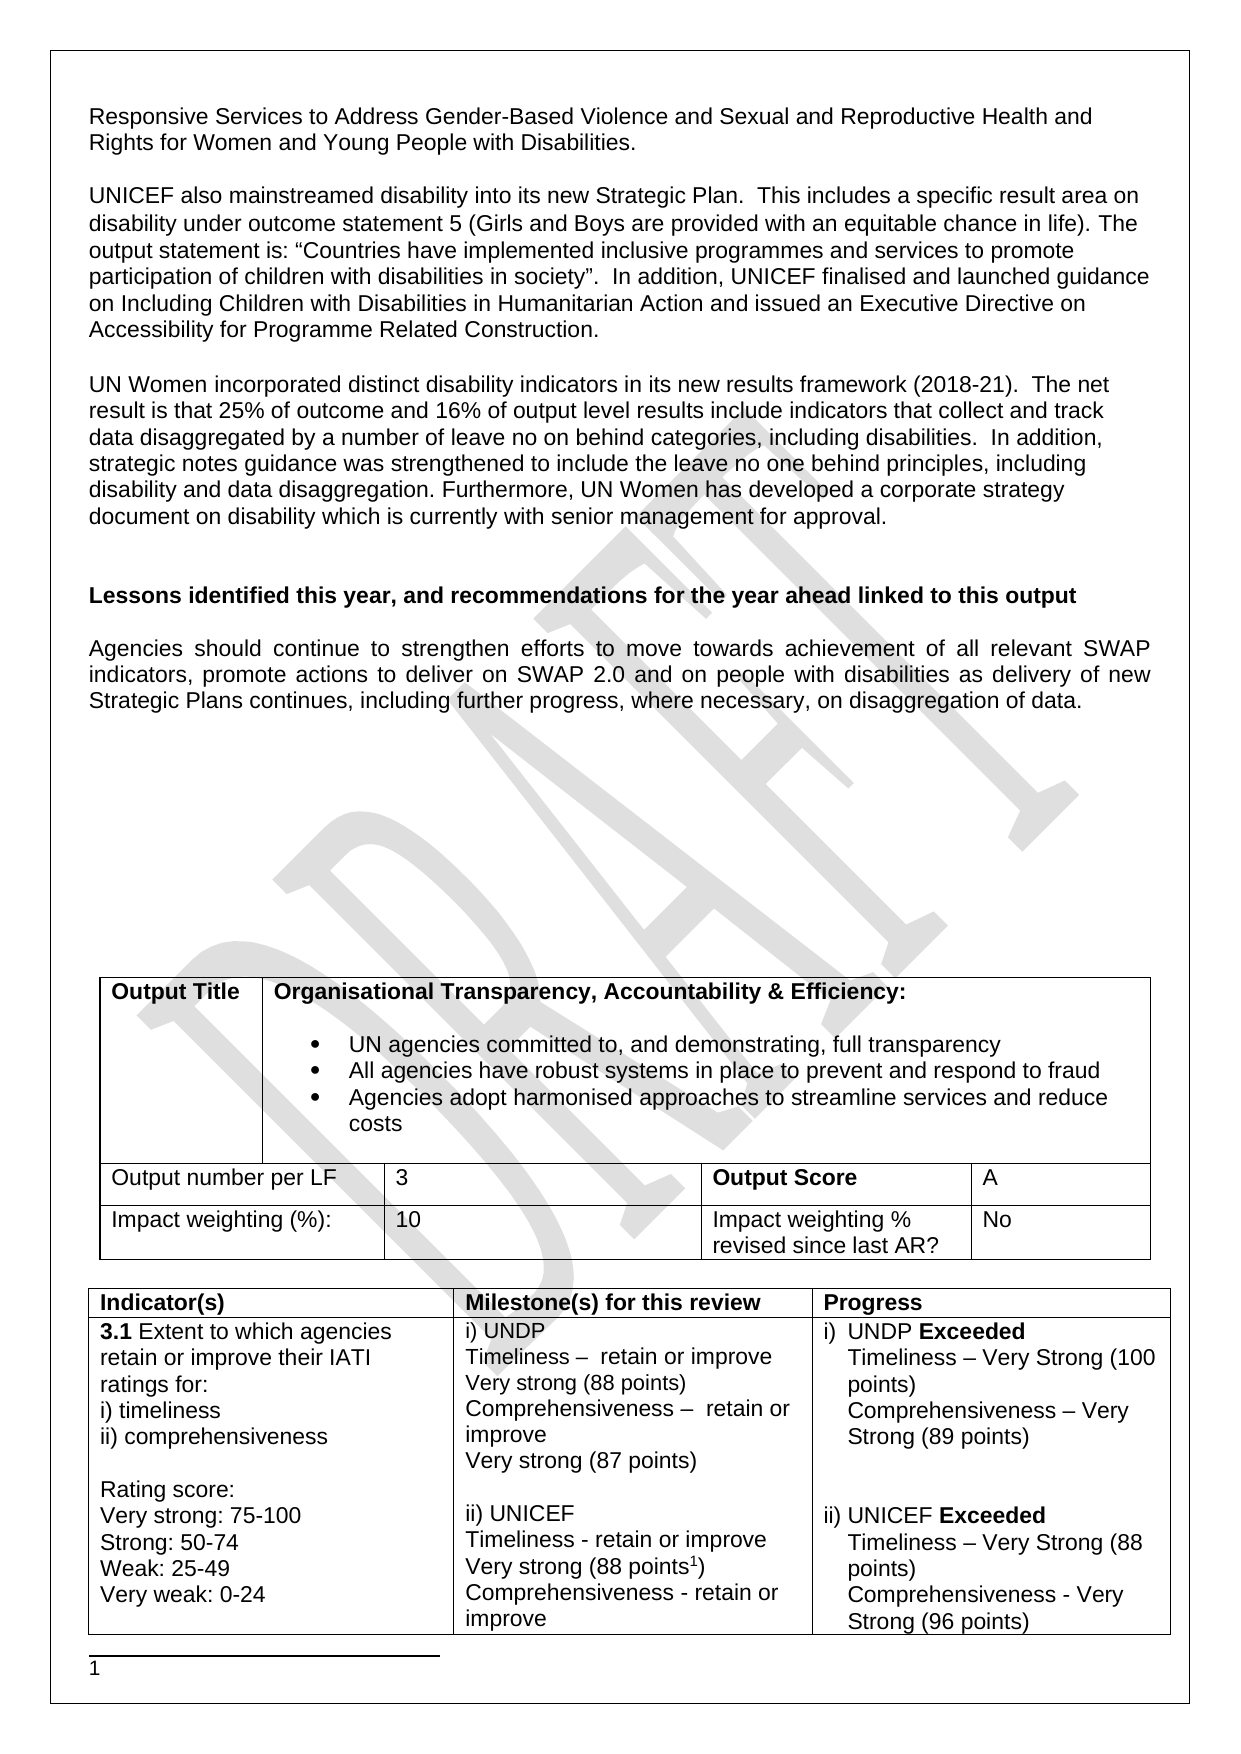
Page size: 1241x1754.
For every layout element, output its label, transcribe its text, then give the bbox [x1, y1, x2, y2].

table_cell i) UNDP Timeliness – retain or improve Very strong (88 points) Comprehensiveness – retain or improve Very strong (87 points) ii) UNICEF Timeliness - retain or improve Very strong (88 points) Comprehensiveness - retain or improve [454, 1318, 812, 1634]
table_header Milestone(s) for this review [479, 1289, 536, 1316]
table_header Organisational Transparency, Accountability & Efficiency: UN agencies committed to, and demonstrating, full transparency All agencies have robust systems in place to prevent and respond to fraud Agencies adopt harmonised approaches to streamline services and reduce costs [331, 978, 586, 1163]
table_cell 10 [396, 1206, 542, 1258]
table_header Milestone(s) for this review [560, 1289, 812, 1317]
table_cell [550, 1206, 701, 1258]
text Lessons identified this year, and recommendations for the year ahead linked to this output [683, 582, 816, 608]
text UNICEF also mainstreamed disability into its new Strategic Plan. This includes a specific result area on disability under outcome statement 5 (Girls and Boys are provided with an equitable chance in life). The output statement is: “Countries have implemented inclusive programmes and services to promote participation of children with disabilities in society”. In addition, UNICEF finalised and launched guidance on Including Children with Disabilities in Humanitarian Action and issued an Executive Directive on Accessibility for Programme Related Construction. [89, 182, 1152, 342]
table_header Organisational Transparency, Accountability & Efficiency: UN agencies committed to, and demonstrating, full transparency All agencies have robust systems in place to prevent and respond to fraud Agencies adopt harmonised approaches to streamline services and reduce costs [263, 980, 485, 1163]
table_cell [522, 1164, 626, 1205]
table_header Indicator(s) [89, 1289, 453, 1317]
table_cell [625, 1164, 701, 1205]
table_cell [354, 1164, 384, 1194]
table_cell UNDP Exceeded Timeliness – Very Strong (100 points) Comprehensiveness – Very Strong (89 points) UNICEF Exceeded Timeliness – Very Strong (88 points) Comprehensiveness - Very Strong (96 points) UNFPA Not met Timeliness – Strong (50 points) Comprehensiveness - Very Strong (92 points) UN WOMEN Exceeded Timeliness – Strong (50 points) Comprehensiveness - Very Strong (79 points) IATI Statistics updated as of 2 August 2018 [813, 1318, 1170, 1634]
text Agencies should continue to strengthen efforts to move towards achievement of all relevant SWAP indicators, promote actions to deliver on SWAP 2.0 and on people with disabilities as delivery of new Strategic Plans continues, including further progress, where necessary, on disaggregation of data. [881, 634, 1152, 713]
text Lessons identified this year, and recommendations for the year ahead linked to this output [829, 582, 1152, 608]
table_header Organisational Transparency, Accountability & Efficiency: UN agencies committed to, and demonstrating, full transparency All agencies have robust systems in place to prevent and respond to fraud Agencies adopt harmonised approaches to streamline services and reduce costs [513, 978, 1150, 1163]
text Lessons identified this year, and recommendations for the year ahead linked to this output [89, 582, 568, 608]
table_header Progress [813, 1289, 1170, 1317]
table_cell Output Score [702, 1164, 971, 1205]
table_cell Impact weighting % revised since last AR? [702, 1206, 971, 1258]
table_cell 3.1 Extent to which agencies retain or improve their IATI ratings for: i) timeliness ii) comprehensiveness Rating score: Very strong: 75-100 Strong: 50-74 Weak: 25-49 Very weak: 0-24 [89, 1318, 453, 1634]
table_cell Impact weighting (%): [101, 1206, 384, 1258]
text UN Women incorporated distinct disability indicators in its new results framework (2018-21). The net result is that 25% of outcome and 16% of output level results include indicators that collect and track data disaggregated by a number of leave no on behind categories, including disabilities. In addition, strategic notes guidance was strengthened to include the leave no one behind principles, including disability and data disaggregation. Furthermore, UN Women has developed a corporate strategy document on disability which is currently with senior management for approval. [89, 368, 1152, 529]
text Lessons identified this year, and recommendations for the year ahead linked to this output [594, 582, 692, 608]
table_cell 3 [385, 1164, 517, 1205]
text Responsive Services to Address Gender-Based Violence and Sexual and Reproductive Health and Rights for Women and Young People with Disabilities. [89, 103, 1152, 155]
text Agencies should continue to strengthen efforts to move towards achievement of all relevant SWAP indicators, promote actions to deliver on SWAP 2.0 and on people with disabilities as delivery of new Strategic Plans continues, including further progress, where necessary, on disaggregation of data. [89, 634, 658, 713]
table_cell A [972, 1164, 1150, 1205]
table_cell Output number per LF [101, 1164, 356, 1205]
table_cell [385, 1234, 409, 1258]
table_cell No [972, 1206, 1150, 1258]
table_header Output Title [101, 978, 262, 1163]
text Agencies should continue to strengthen efforts to move towards achievement of all relevant SWAP indicators, promote actions to deliver on SWAP 2.0 and on people with disabilities as delivery of new Strategic Plans continues, including further progress, where necessary, on disaggregation of data. [617, 634, 912, 713]
